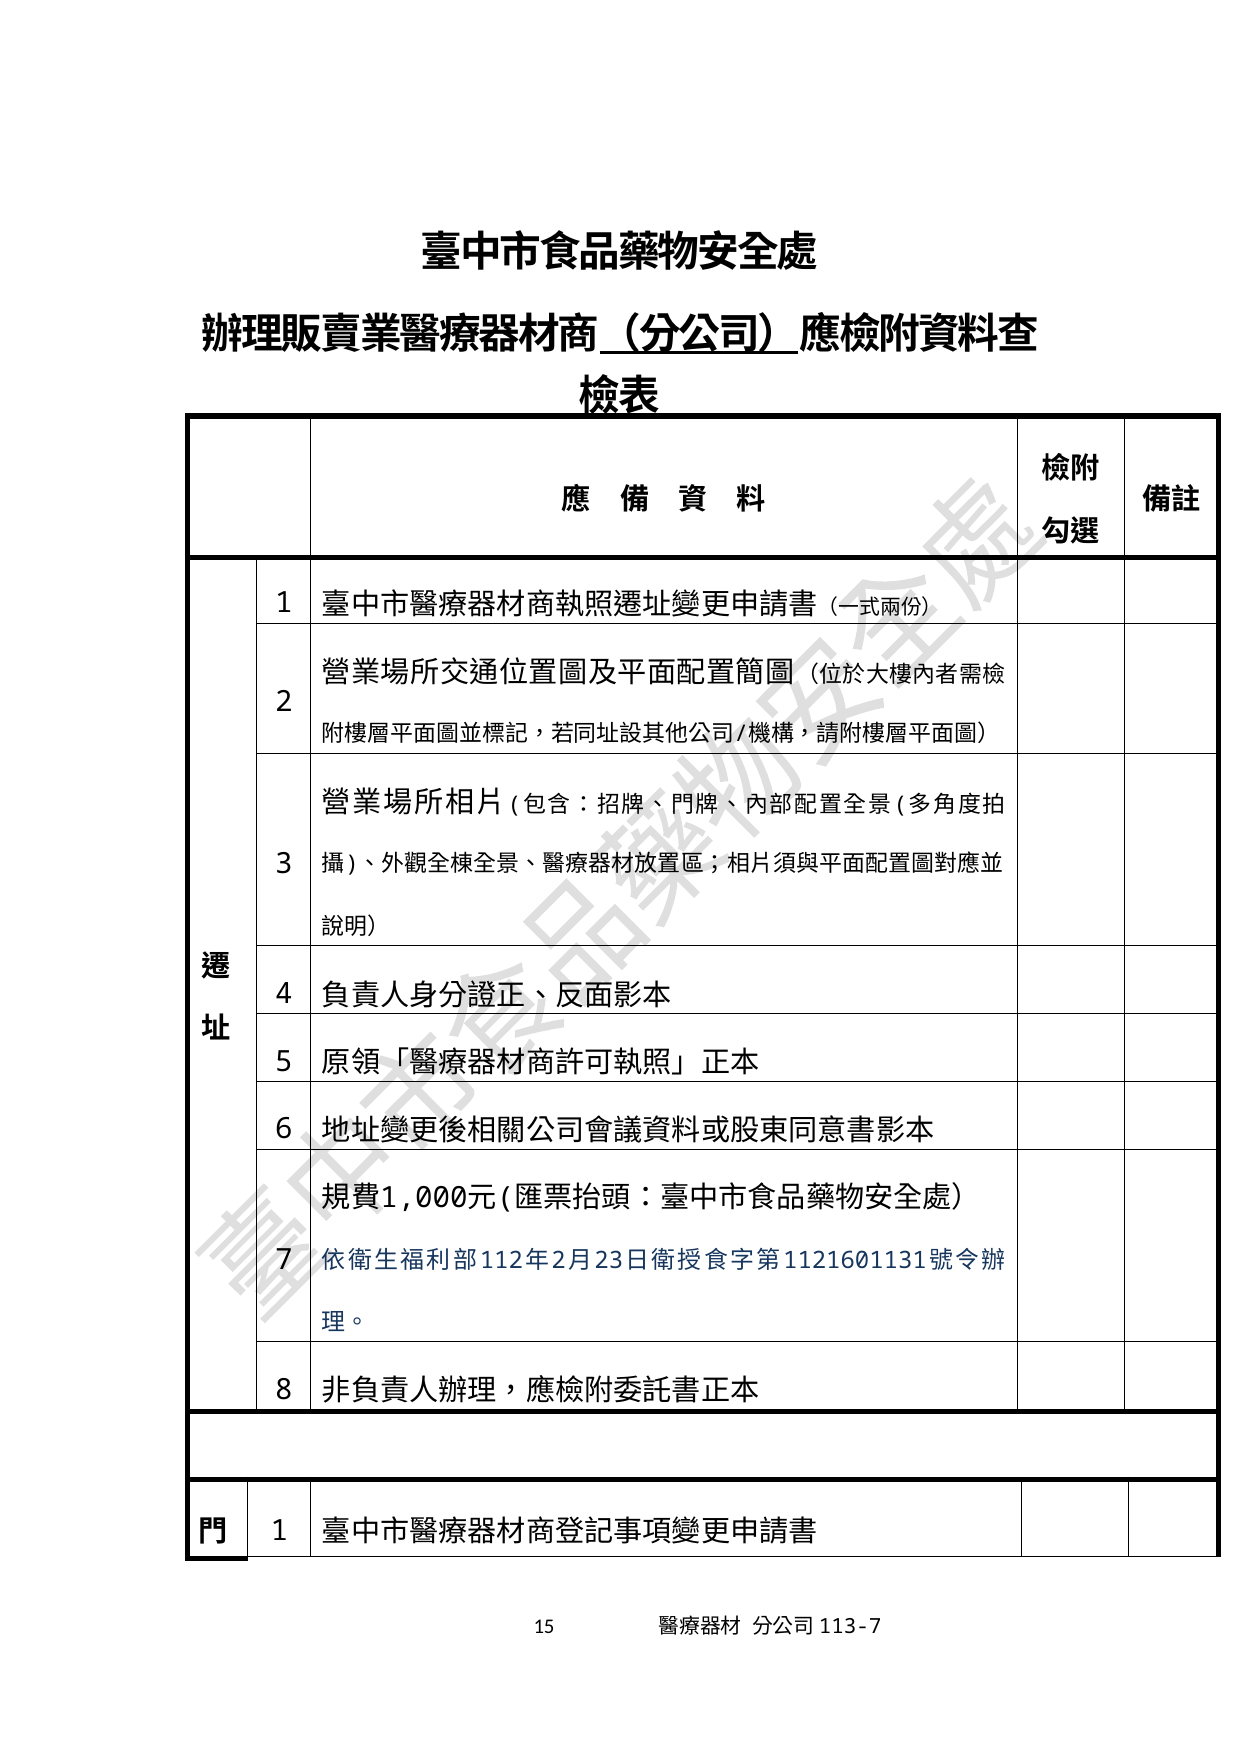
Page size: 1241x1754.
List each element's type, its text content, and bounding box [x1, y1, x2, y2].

table_header 備註 [1125, 419, 1216, 555]
table_cell 營業場所相片(包含：招牌、門牌、內部配置全景(多角度拍攝)、外觀全棟全景、醫療器材放置區；相片須與平面配置圖對應並說明） [311, 754, 1017, 945]
table_cell [1018, 1014, 1124, 1081]
table_cell 7 [257, 1220, 273, 1239]
table_cell 1 [257, 560, 310, 622]
table_cell 1 [248, 1482, 310, 1556]
table_cell [1125, 560, 1216, 622]
table_cell 門 [190, 1482, 247, 1556]
text 辦理販賣業醫療器材商（分公司）應檢附資料查檢表 [187, 288, 1053, 413]
table_cell 營業場所交通位置圖及平面配置簡圖（位於大樓內者需檢附樓層平面圖並標記，若同址設其他公司/機構，請附樓層平面圖） [311, 624, 1017, 753]
table_cell 7 [257, 1276, 310, 1341]
table_cell [1018, 946, 1124, 1013]
table_cell 地址變更後相關公司會議資料或股東同意書影本 [311, 1082, 418, 1148]
table_cell 7 [286, 1245, 310, 1271]
table_cell 臺中市醫療器材商登記事項變更申請書 [311, 1482, 1021, 1556]
table_cell [1125, 1082, 1216, 1148]
table_cell 遷址 [190, 560, 256, 1409]
table_cell 規費1,000元(匯票抬頭：臺中市食品藥物安全處） 依衛生福利部112年2月23日衛授食字第1121601131號令辦理。 [311, 1150, 1017, 1341]
table_cell [1129, 1482, 1216, 1556]
table_cell 臺中市醫療器材商執照遷址變更申請書（一式兩份） [311, 560, 1017, 622]
table_cell [1125, 946, 1216, 1013]
table_cell [1018, 1150, 1124, 1341]
table_cell 7 [257, 1150, 310, 1270]
table_cell [1125, 1014, 1216, 1081]
table_cell 地址變更後相關公司會議資料或股東同意書影本 [333, 1131, 367, 1148]
table_cell 負責人身分證正、反面影本 [311, 946, 1017, 1013]
table_cell 2 [257, 624, 310, 753]
table_cell 8 [257, 1342, 310, 1409]
table_cell 非負責人辦理，應檢附委託書正本 [311, 1342, 1017, 1409]
table_cell 地址變更後相關公司會議資料或股東同意書影本 [398, 1082, 1017, 1148]
table_cell 7 [300, 1171, 310, 1191]
table_cell [1018, 1342, 1124, 1409]
table_header [190, 419, 310, 555]
table_cell [1018, 560, 1124, 622]
table_cell [1125, 754, 1216, 945]
table_cell [1125, 624, 1216, 753]
table_cell 7 [295, 1262, 310, 1280]
table_cell [1018, 624, 1124, 753]
table_cell [1018, 754, 1124, 945]
text 臺中市食品藥物安全處 [187, 207, 1053, 269]
table_cell 7 [267, 1254, 286, 1277]
table_header 應 備 資 料 [311, 419, 1017, 555]
table_cell 原領「醫療器材商許可執照」正本 [311, 1014, 1017, 1081]
table_cell [1022, 1482, 1128, 1556]
table_cell 5 [257, 1014, 310, 1081]
table_cell [190, 1414, 1216, 1477]
table_cell [1125, 1150, 1216, 1341]
table_cell 3 [257, 754, 310, 945]
table_cell 4 [257, 946, 310, 1013]
table_cell [1018, 1082, 1124, 1148]
table_cell [1125, 1342, 1216, 1409]
table_cell 6 [257, 1082, 310, 1148]
table_header 檢附勾選 [1018, 419, 1124, 555]
